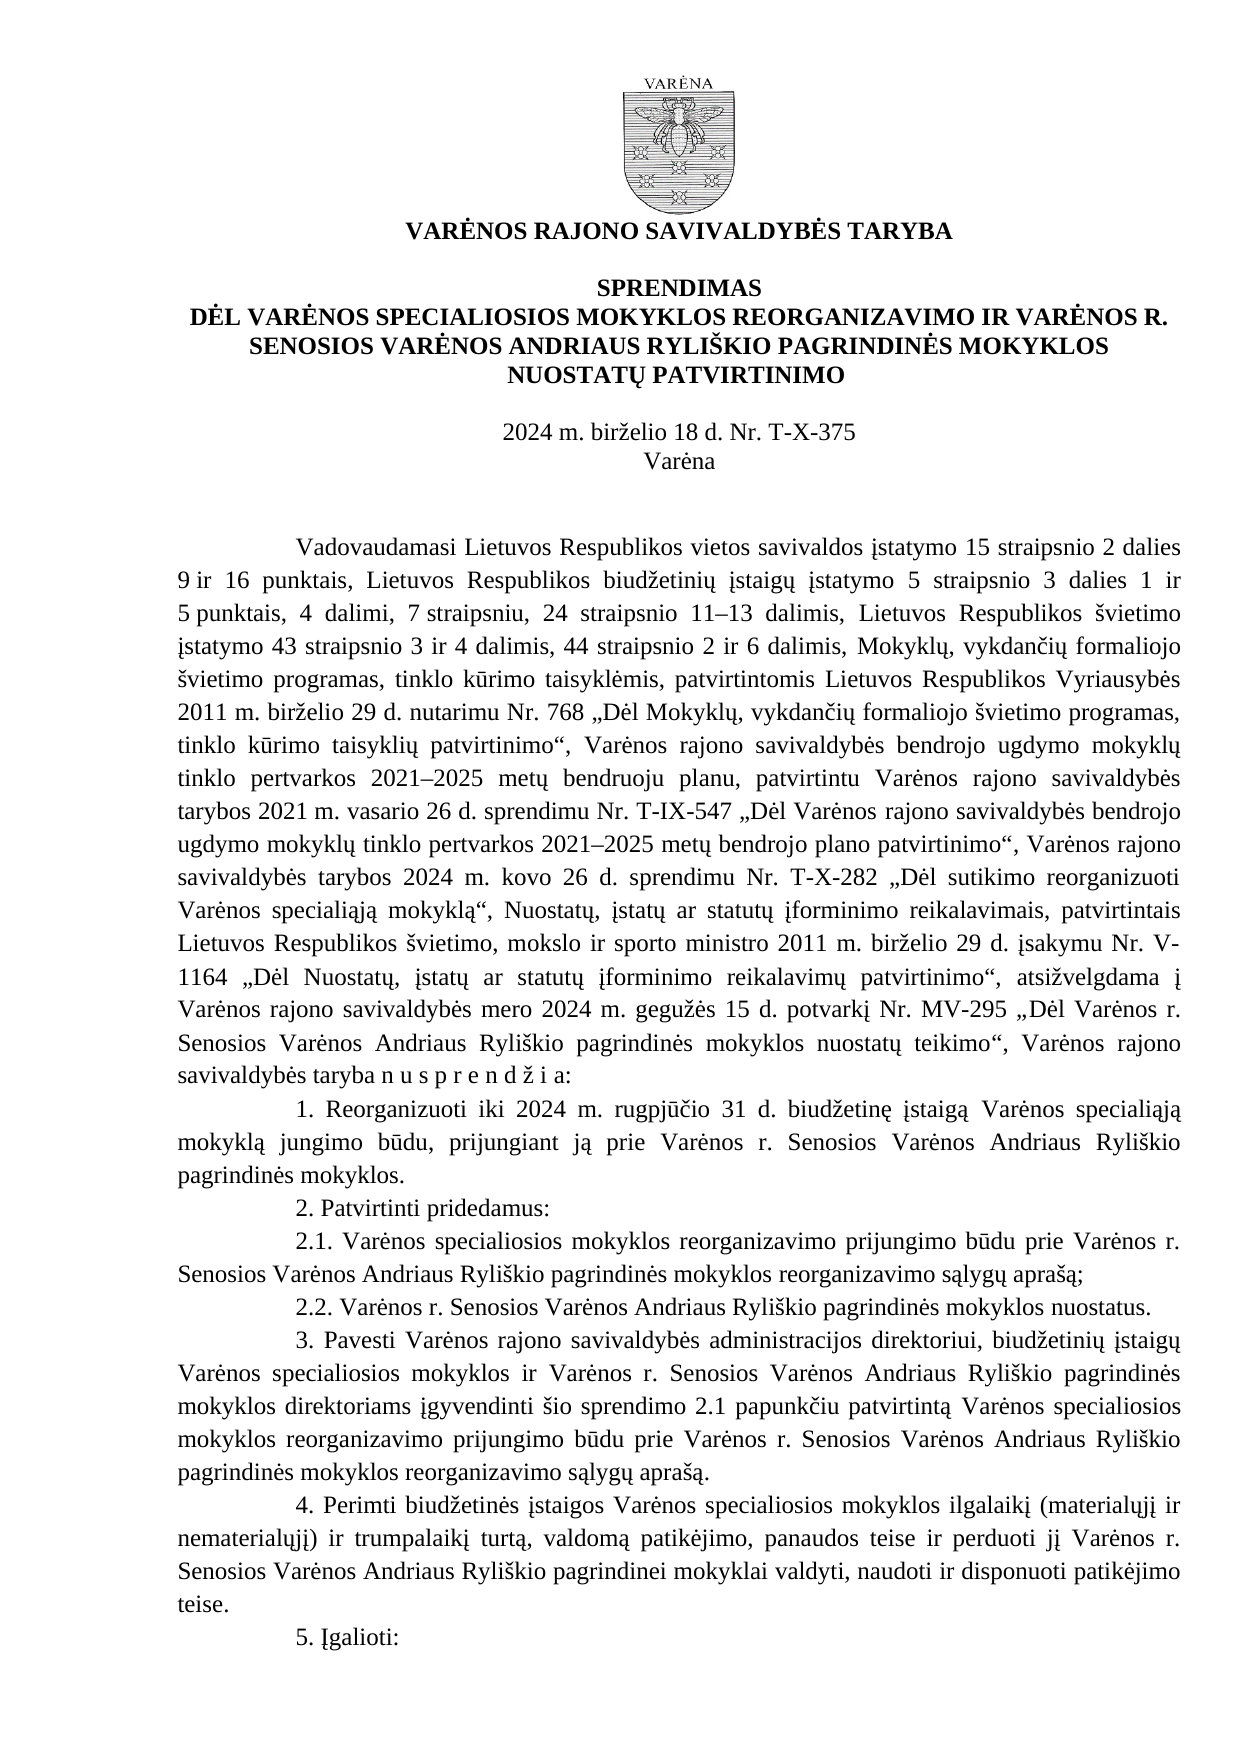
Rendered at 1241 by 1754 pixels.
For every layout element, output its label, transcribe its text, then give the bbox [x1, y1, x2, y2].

text 2.2. Varėnos r. Senosios Varėnos Andriaus Ryliškio pagrindinės mokyklos nuostatus. [177, 1292, 1181, 1321]
text 5. Įgalioti: [177, 1622, 1181, 1651]
text 3. Pavesti Varėnos rajono savivaldybės administracijos direktoriui, biudžetinių įstaigų Varėnos specialiosios mokyklos ir Varėnos r. Senosios Varėnos Andriaus Ryliškio pagrindinės mokyklos direktoriams įgyvendinti šio sprendimo 2.1 papunkčiu patvirtintą Varėnos specialiosios mokyklos reorganizavimo prijungimo būdu prie Varėnos r. Senosios Varėnos Andriaus Ryliškio pagrindinės mokyklos reorganizavimo sąlygų aprašą. [177, 1325, 1181, 1486]
text 2.1. Varėnos specialiosios mokyklos reorganizavimo prijungimo būdu prie Varėnos r. Senosios Varėnos Andriaus Ryliškio pagrindinės mokyklos reorganizavimo sąlygų aprašą; [177, 1226, 1181, 1287]
text 2. Patvirtinti pridedamus: [177, 1193, 1181, 1221]
text 1. Reorganizuoti iki 2024 m. rugpjūčio 31 d. biudžetinę įstaigą Varėnos specialiąją mokyklą jungimo būdu, prijungiant ją prie Varėnos r. Senosios Varėnos Andriaus Ryliškio pagrindinės mokyklos. [177, 1094, 1181, 1188]
text VARĖNOS RAJONO SAVIVALDYBĖS TARYBA [177, 216, 1181, 245]
text 2024 m. birželio 18 d. Nr. T-X-375 [177, 417, 1181, 446]
text Vadovaudamasi Lietuvos Respublikos vietos savivaldos įstatymo 15 straipsnio 2 dalies 9 ir 16 punktais, Lietuvos Respublikos biudžetinių įstaigų įstatymo 5 straipsnio 3 dalies 1 ir 5 punktais, 4 dalimi, 7 straipsniu, 24 straipsnio 11–13 dalimis, Lietuvos Respublikos švietimo įstatymo 43 straipsnio 3 ir 4 dalimis, 44 straipsnio 2 ir 6 dalimis, Mokyklų, vykdančių formaliojo švietimo programas, tinklo kūrimo taisyklėmis, patvirtintomis Lietuvos Respublikos Vyriausybės 2011 m. birželio 29 d. nutarimu Nr. 768 „Dėl Mokyklų, vykdančių formaliojo švietimo programas, tinklo kūrimo taisyklių patvirtinimo“, Varėnos rajono savivaldybės bendrojo ugdymo mokyklų tinklo pertvarkos 2021–2025 metų bendruoju planu, patvirtintu Varėnos rajono savivaldybės tarybos 2021 m. vasario 26 d. sprendimu Nr. T-IX-547 „Dėl Varėnos rajono savivaldybės bendrojo ugdymo mokyklų tinklo pertvarkos 2021–2025 metų bendrojo plano patvirtinimo“, Varėnos rajono savivaldybės tarybos 2024 m. kovo 26 d. sprendimu Nr. T-X-282 „Dėl sutikimo reorganizuoti Varėnos specialiąją mokyklą“, Nuostatų, įstatų ar statutų įforminimo reikalavimais, patvirtintais Lietuvos Respublikos švietimo, mokslo ir sporto ministro 2011 m. birželio 29 d. įsakymu Nr. V-1164 „Dėl Nuostatų, įstatų ar statutų įforminimo reikalavimų patvirtinimo“, atsižvelgdama į Varėnos rajono savivaldybės mero 2024 m. gegužės 15 d. potvarkį Nr. MV-295 „Dėl Varėnos r. Senosios Varėnos Andriaus Ryliškio pagrindinės mokyklos nuostatų teikimo“, Varėnos rajono savivaldybės taryba nusprendžia: [177, 532, 1181, 1089]
text SPRENDIMAS [177, 273, 1181, 302]
text DĖL VARĖNOS SPECIALIOSIOS MOKYKLOS REORGANIZAVIMO IR VARĖNOS R. SENOSIOS VARĖNOS ANDRIAUS RYLIŠKIO PAGRINDINĖS MOKYKLOS NUOSTATŲ PATVIRTINIMO [177, 302, 1181, 388]
text Varėna [177, 446, 1181, 475]
text 4. Perimti biudžetinės įstaigos Varėnos specialiosios mokyklos ilgalaikį (materialųjį ir nematerialųjį) ir trumpalaikį turtą, valdomą patikėjimo, panaudos teise ir perduoti jį Varėnos r. Senosios Varėnos Andriaus Ryliškio pagrindinei mokyklai valdyti, naudoti ir disponuoti patikėjimo teise. [177, 1490, 1181, 1618]
